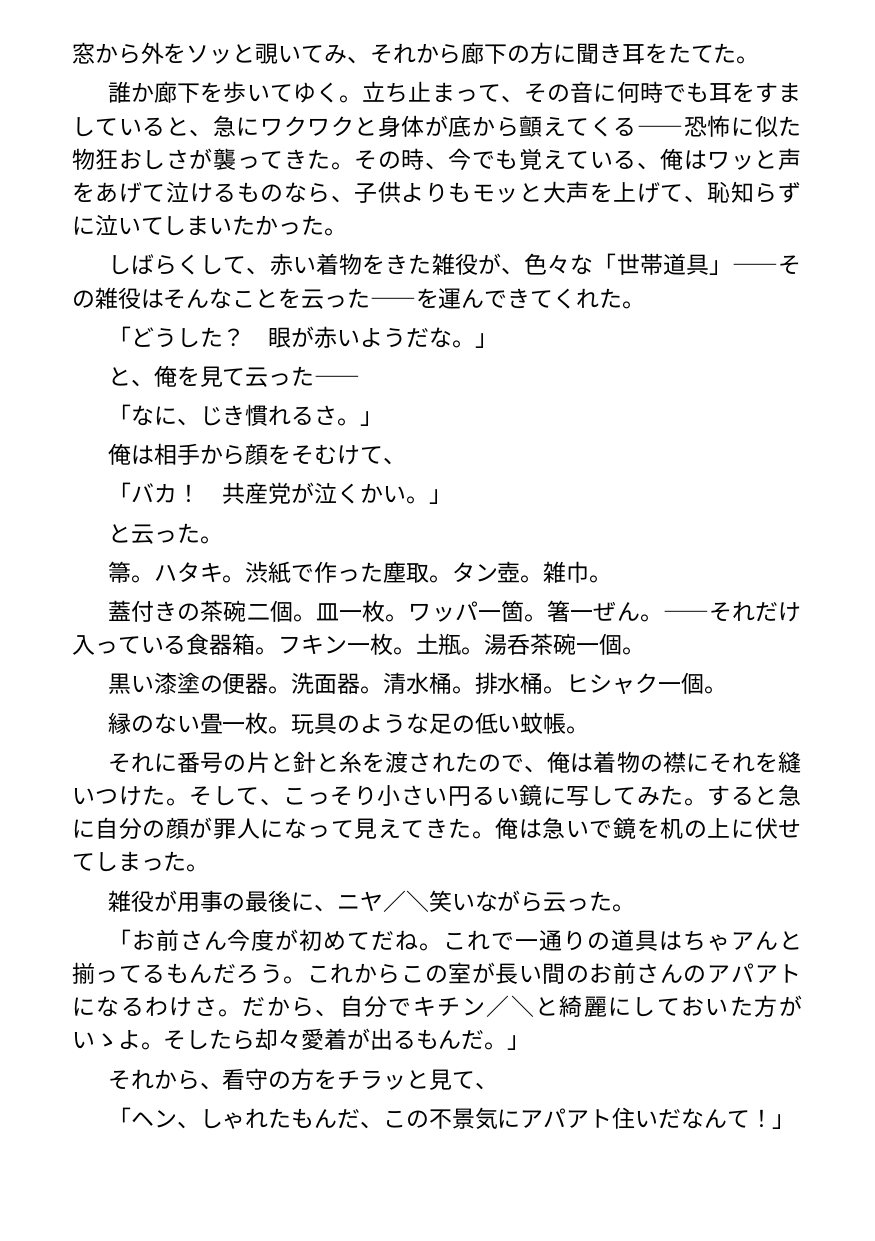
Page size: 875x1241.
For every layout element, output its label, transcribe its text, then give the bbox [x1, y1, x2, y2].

text 「ヘン、しゃれたもんだ、この不景気にアパアト住いだなんて！」 [72, 1101, 802, 1134]
text 黒い漆塗の便器。洗面器。清水桶。排水桶。ヒシャク一個。 [72, 666, 802, 699]
text 箒。ハタキ。渋紙で作った塵取。タン壺。雑巾。 [72, 555, 802, 588]
text 蓋付きの茶碗二個。皿一枚。ワッパ一箇。箸一ぜん。――それだけ入っている食器箱。フキン一枚。土瓶。湯呑茶碗一個。 [72, 594, 802, 660]
text 「お前さん今度が初めてだね。これで一通りの道具はちゃアんと揃ってるもんだろう。これからこの室が長い間のお前さんのアパアトになるわけさ。だから、自分でキチン／＼と綺麗にしておいた方がいゝよ。そしたら却々愛着が出るもんだ。」 [72, 923, 802, 1056]
text 「どうした？ 眼が赤いようだな。」 [72, 320, 802, 353]
text 縁のない畳一枚。玩具のような足の低い蚊帳。 [72, 705, 802, 739]
text 窓から外をソッと覗いてみ、それから廊下の方に聞き耳をたてた。 [72, 36, 802, 69]
text 「バカ！ 共産党が泣くかい。」 [72, 476, 802, 509]
text それから、看守の方をチラッと見て、 [72, 1061, 802, 1095]
text と云った。 [72, 516, 802, 549]
text 雑役が用事の最後に、ニヤ／＼笑いながら云った。 [72, 883, 802, 917]
text 誰か廊下を歩いてゆく。立ち止まって、その音に何時でも耳をすましていると、急にワクワクと身体が底から顫えてくる――恐怖に似た物狂おしさが襲ってきた。その時、今でも覚えている、俺はワッと声をあげて泣けるものなら、子供よりもモッと大声を上げて、恥知らずに泣いてしまいたかった。 [72, 75, 802, 241]
text 俺は相手から顔をそむけて、 [72, 437, 802, 470]
text と、俺を見て云った―― [72, 359, 802, 392]
text それに番号の片と針と糸を渡されたので、俺は着物の襟にそれを縫いつけた。そして、こっそり小さい円るい鏡に写してみた。すると急に自分の顔が罪人になって見えてきた。俺は急いで鏡を机の上に伏せてしまった。 [72, 744, 802, 877]
text 「なに、じき慣れるさ。」 [72, 398, 802, 431]
text しばらくして、赤い着物をきた雑役が、色々な「世帯道具」――その雑役はそんなことを云った――を運んできてくれた。 [72, 247, 802, 314]
